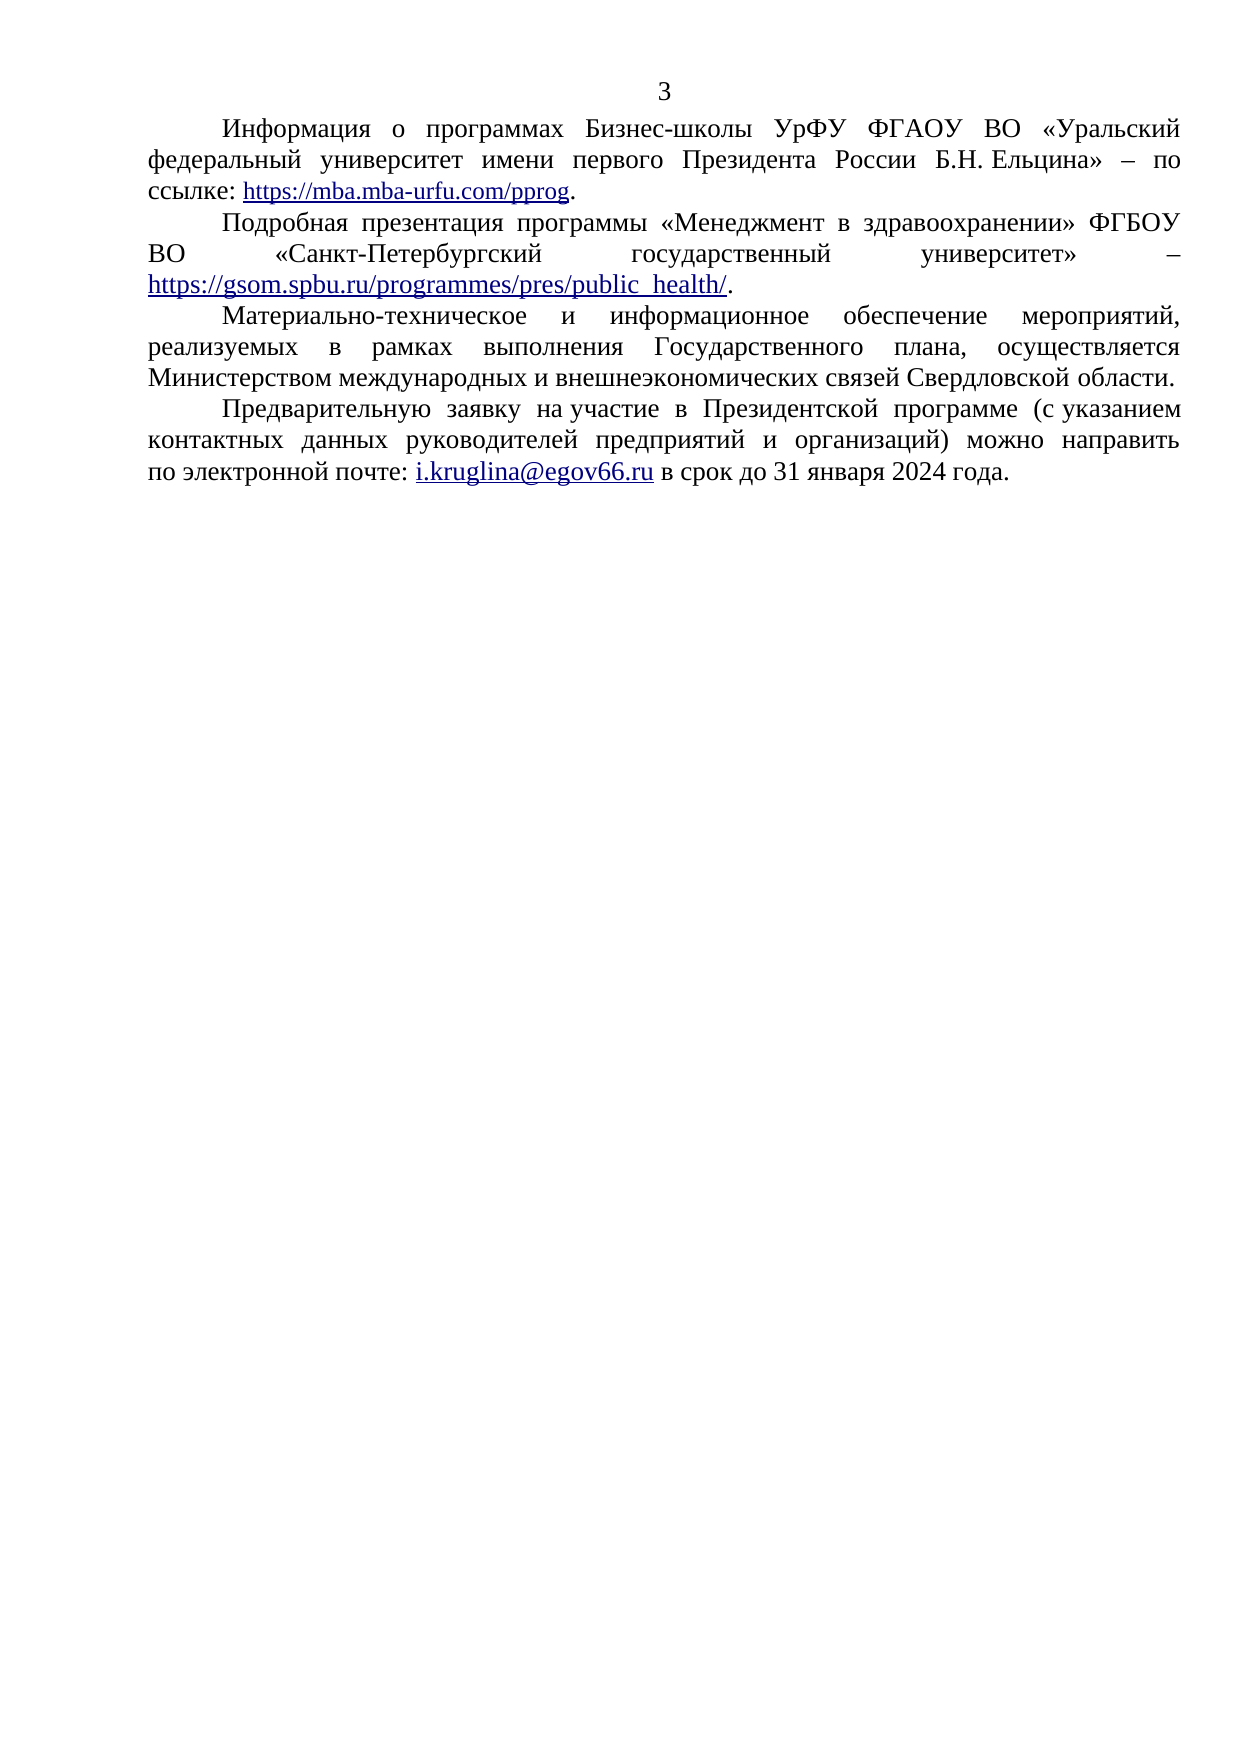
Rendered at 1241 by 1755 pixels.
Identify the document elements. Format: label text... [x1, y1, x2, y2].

text Подробная презентация программы «Менеджмент в здравоохранении» ФГБОУ ВО «Санкт-Петербургский государственный университет» – https://gsom.spbu.ru/programmes/pres/public_health/. [148, 206, 1181, 299]
text Материально-техническое и информационное обеспечение мероприятий, реализуемых в рамках выполнения Государственного плана, осуществляется Министерством международных и внешнеэкономических связей Свердловской области. [148, 299, 1181, 392]
text Информация о программах Бизнес-школы УрФУ ФГАОУ ВО «Уральский федеральный университет имени первого Президента России Б.Н. Ельцина» – по ссылке: https://mba.mba-urfu.com/pprog. [148, 112, 1181, 206]
text Предварительную заявку на участие в Президентской программе (с указанием контактных данных руководителей предприятий и организаций) можно направить по электронной почте: i.kruglina@egov66.ru в срок до 31 января 2024 года. [148, 392, 1181, 486]
